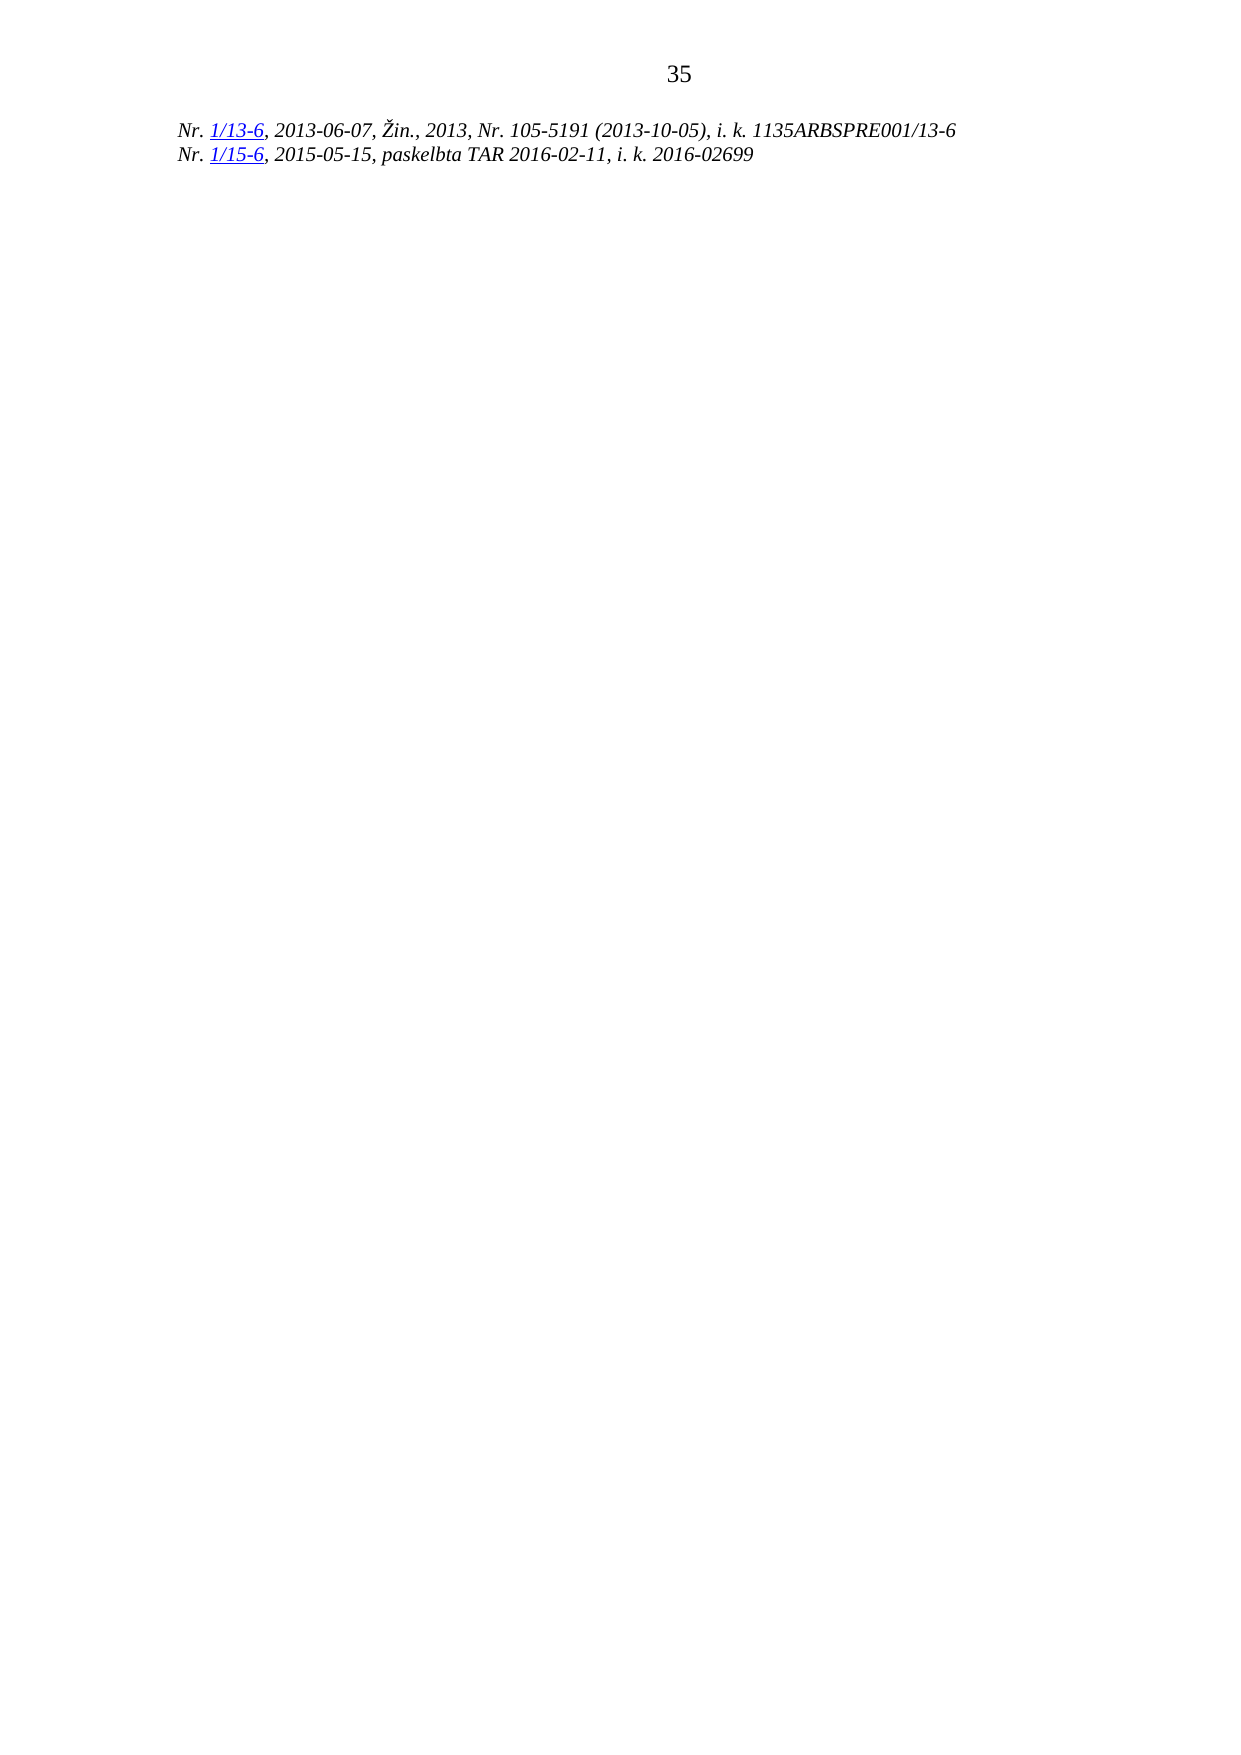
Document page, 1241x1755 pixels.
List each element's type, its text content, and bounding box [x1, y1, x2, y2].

text Nr. 1/13-6, 2013-06-07, Žin., 2013, Nr. 105-5191 (2013-10-05), i. k. 1135ARBSPRE001/13-6 [177, 118, 1181, 142]
text Nr. 1/15-6, 2015-05-15, paskelbta TAR 2016-02-11, i. k. 2016-02699 [177, 142, 1181, 166]
